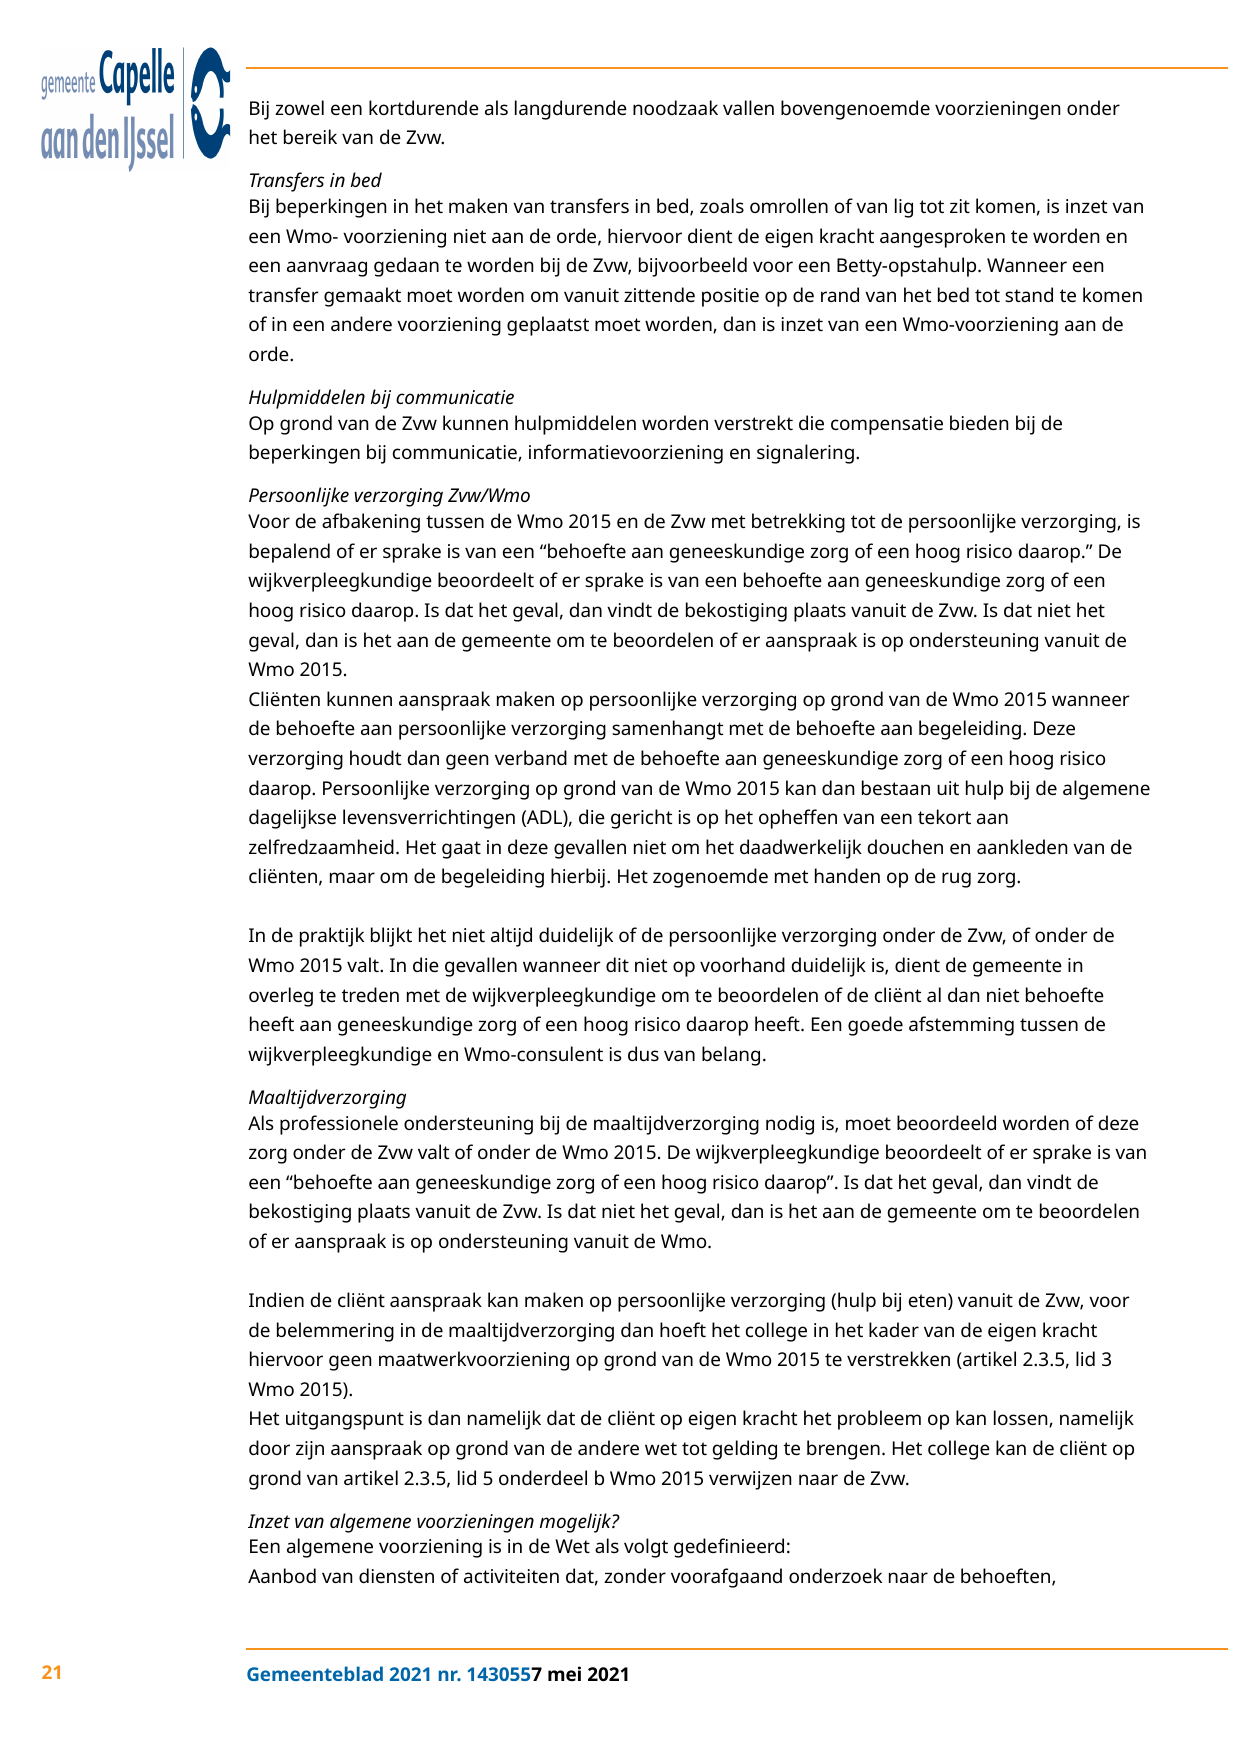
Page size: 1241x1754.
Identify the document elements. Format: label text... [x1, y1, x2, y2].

text Cliënten kunnen aanspraak maken op persoonlijke verzorging op grond van de Wmo 2015 wanneer de behoefte aan persoonlijke verzorging samenhangt met de behoefte aan begeleiding. Deze verzorging houdt dan geen verband met de behoefte aan geneeskundige zorg of een hoog risico daarop. Persoonlijke verzorging op grond van de Wmo 2015 kan dan bestaan uit hulp bij de algemene dagelijkse levensverrichtingen (ADL), die gericht is op het opheffen van een tekort aan zelfredzaamheid. Het gaat in deze gevallen niet om het daadwerkelijk douchen en aankleden van de cliënten, maar om de begeleiding hierbij. Het zogenoemde met handen op de rug zorg. [248, 686, 1152, 889]
text Als professionele ondersteuning bij de maaltijdverzorging nodig is, moet beoordeeld worden of deze zorg onder de Zvw valt of onder de Wmo 2015. De wijkverpleegkundige beoordeelt of er sprake is van een “behoefte aan geneeskundige zorg of een hoog risico daarop”. Is dat het geval, dan vindt de bekostiging plaats vanuit de Zvw. Is dat niet het geval, dan is het aan de gemeente om te beoordelen of er aanspraak is op ondersteuning vanuit de Wmo. [248, 1110, 1152, 1254]
text Op grond van de Zvw kunnen hulpmiddelen worden verstrekt die compensatie bieden bij de beperkingen bij communicatie, informatievoorziening en signalering. [248, 410, 1152, 465]
text Bij beperkingen in het maken van transfers in bed, zoals omrollen of van lig tot zit komen, is inzet van een Wmo- voorziening niet aan de orde, hiervoor dient de eigen kracht aangesproken te worden en een aanvraag gedaan te worden bij de Zvw, bijvoorbeeld voor een Betty-opstahulp. Wanneer een transfer gemaakt moet worden om vanuit zittende positie op de rand van het bed tot stand te komen of in een andere voorziening geplaatst moet worden, dan is inzet van een Wmo-voorziening aan de orde. [248, 193, 1152, 367]
text Maaltijdverzorging [248, 1084, 1152, 1110]
text Inzet van algemene voorzieningen mogelijk? [248, 1508, 1152, 1534]
text Voor de afbakening tussen de Wmo 2015 en de Zvw met betrekking tot de persoonlijke verzorging, is bepalend of er sprake is van een “behoefte aan geneeskundige zorg of een hoog risico daarop.” De wijkverpleegkundige beoordeelt of er sprake is van een behoefte aan geneeskundige zorg of een hoog risico daarop. Is dat het geval, dan vindt de bekostiging plaats vanuit de Zvw. Is dat niet het geval, dan is het aan de gemeente om te beoordelen of er aanspraak is op ondersteuning vanuit de Wmo 2015. [248, 508, 1152, 682]
text Het uitgangspunt is dan namelijk dat de cliënt op eigen kracht het probleem op kan lossen, namelijk door zijn aanspraak op grond van de andere wet tot gelding te brengen. Het college kan de cliënt op grond van artikel 2.3.5, lid 5 onderdeel b Wmo 2015 verwijzen naar de Zvw. [248, 1406, 1152, 1491]
text Persoonlijke verzorging Zvw/Wmo [248, 483, 1152, 508]
text Bij zowel een kortdurende als langdurende noodzaak vallen bovengenoemde voorzieningen onder het bereik van de Zvw. [248, 95, 1152, 150]
text Indien de cliënt aanspraak kan maken op persoonlijke verzorging (hulp bij eten) vanuit de Zvw, voor de belemmering in de maaltijdverzorging dan hoeft het college in het kader van de eigen kracht hiervoor geen maatwerkvoorziening op grond van de Wmo 2015 te verstrekken (artikel 2.3.5, lid 3 Wmo 2015). [248, 1287, 1152, 1402]
text In de praktijk blijkt het niet altijd duidelijk of de persoonlijke verzorging onder de Zvw, of onder de Wmo 2015 valt. In die gevallen wanneer dit niet op voorhand duidelijk is, dient de gemeente in overleg te treden met de wijkverpleegkundige om te beoordelen of de cliënt al dan niet behoefte heeft aan geneeskundige zorg of een hoog risico daarop heeft. Een goede afstemming tussen de wijkverpleegkundige en Wmo-consulent is dus van belang. [248, 923, 1152, 1067]
text Hulpmiddelen bij communicatie [248, 384, 1152, 410]
picture [41, 47, 231, 172]
text Een algemene voorziening is in de Wet als volgt gedefinieerd: [248, 1534, 1152, 1559]
text Transfers in bed [248, 167, 1152, 193]
text Aanbod van diensten of activiteiten dat, zonder voorafgaand onderzoek naar de behoeften, [248, 1563, 1152, 1589]
